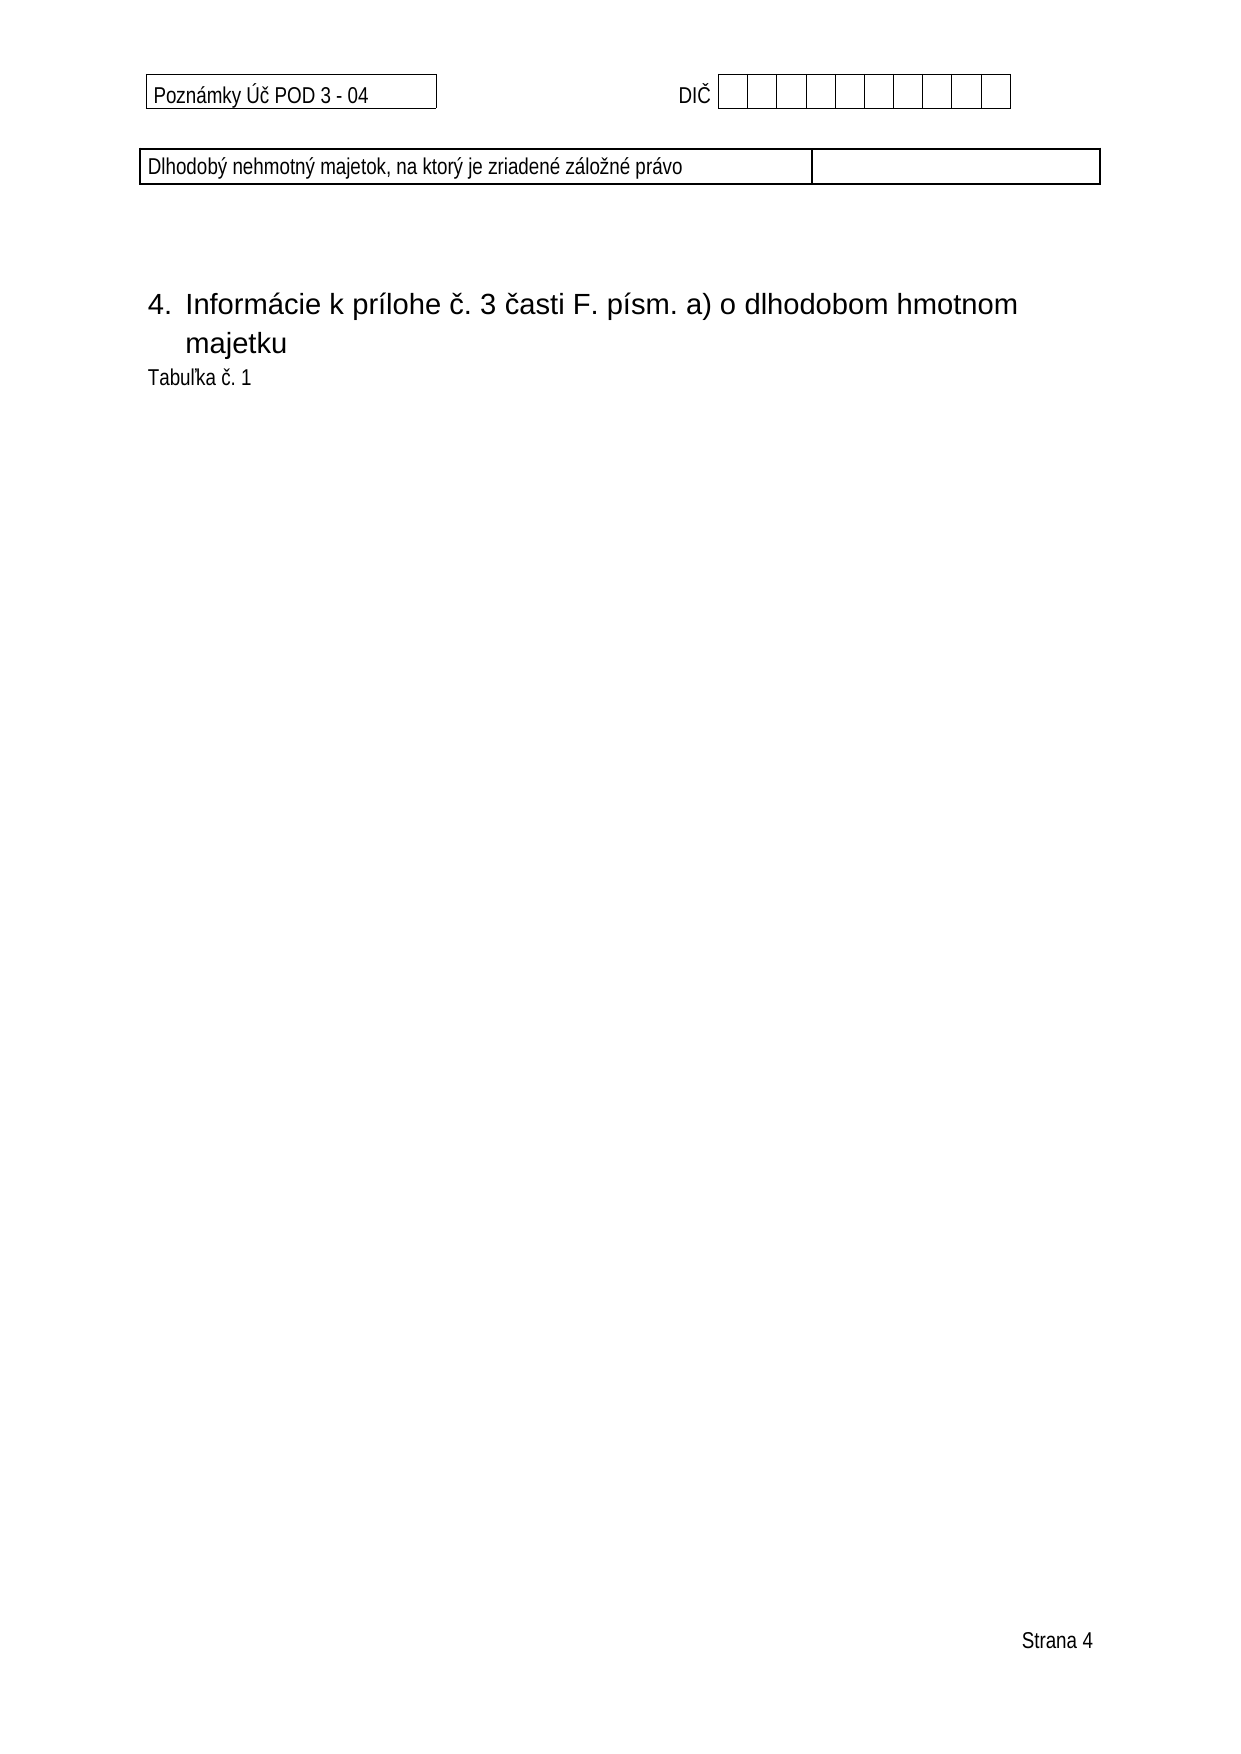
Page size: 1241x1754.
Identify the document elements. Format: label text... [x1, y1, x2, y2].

table_cell [813, 150, 1099, 183]
table_cell Dlhodobý nehmotný majetok, na ktorý je zriadené záložné právo [141, 150, 811, 183]
title Informácie k prílohe č. 3 časti F. písm. a) o dlhodobom hmotnom majetku [148, 287, 1093, 359]
text Tabuľka č. 1 [148, 364, 1093, 391]
